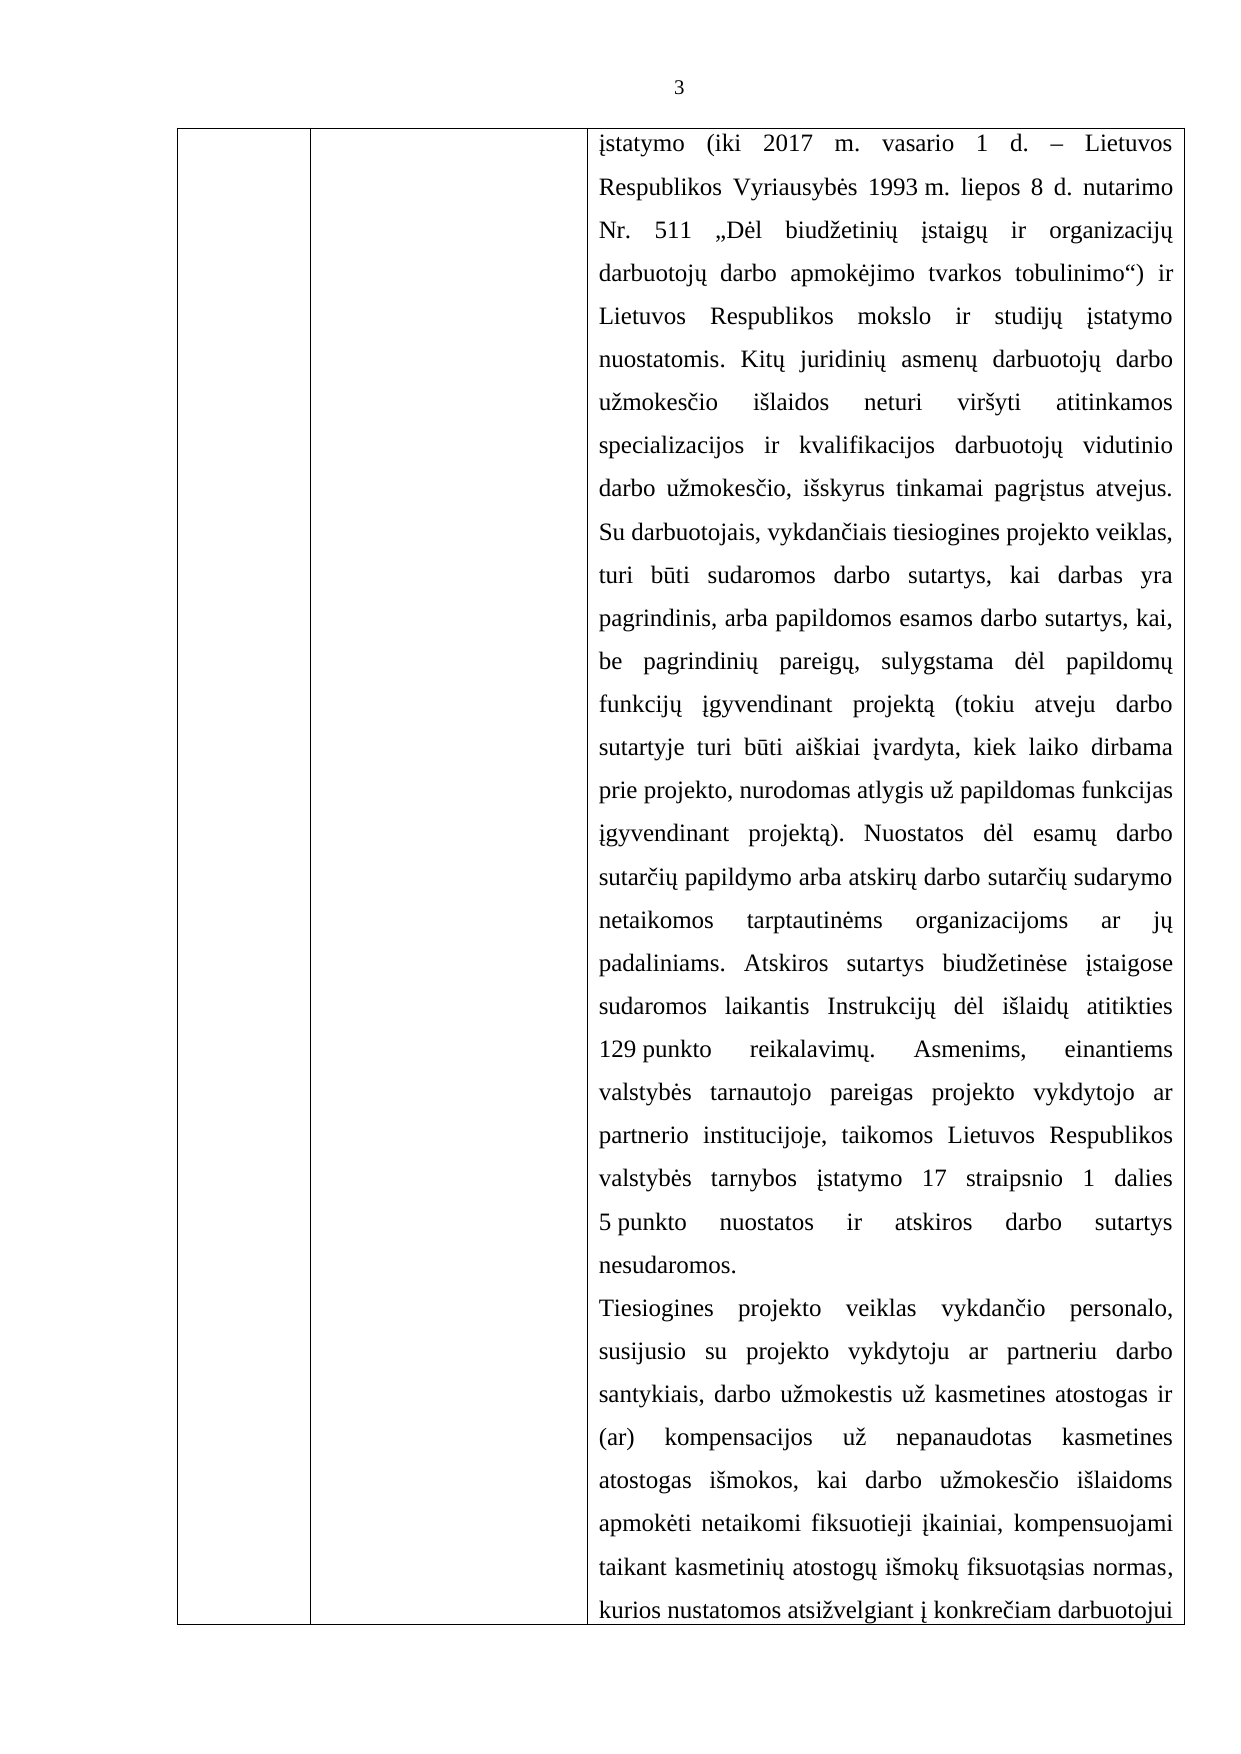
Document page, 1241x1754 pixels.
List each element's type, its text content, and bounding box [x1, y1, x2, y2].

table_header [178, 129, 310, 1623]
table_header [311, 129, 587, 1623]
table_header įstatymo (iki 2017 m. vasario 1 d. – Lietuvos Respublikos Vyriausybės 1993 m. liepos 8 d. nutarimo Nr. 511 „Dėl biudžetinių įstaigų ir organizacijų darbuotojų darbo apmokėjimo tvarkos tobulinimo“) ir Lietuvos Respublikos mokslo ir studijų įstatymo nuostatomis. Kitų juridinių asmenų darbuotojų darbo užmokesčio išlaidos neturi viršyti atitinkamos specializacijos ir kvalifikacijos darbuotojų vidutinio darbo užmokesčio, išskyrus tinkamai pagrįstus atvejus. Su darbuotojais, vykdančiais tiesiogines projekto veiklas, turi būti sudaromos darbo sutartys, kai darbas yra pagrindinis, arba papildomos esamos darbo sutartys, kai, be pagrindinių pareigų, sulygstama dėl papildomų funkcijų įgyvendinant projektą (tokiu atveju darbo sutartyje turi būti aiškiai įvardyta, kiek laiko dirbama prie projekto, nurodomas atlygis už papildomas funkcijas įgyvendinant projektą). Nuostatos dėl esamų darbo sutarčių papildymo arba atskirų darbo sutarčių sudarymo netaikomos tarptautinėms organizacijoms ar jų padaliniams. Atskiros sutartys biudžetinėse įstaigose sudaromos laikantis Instrukcijų dėl išlaidų atitikties 129 punkto reikalavimų. Asmenims, einantiems valstybės tarnautojo pareigas projekto vykdytojo ar partnerio institucijoje, taikomos Lietuvos Respublikos valstybės tarnybos įstatymo 17 straipsnio 1 dalies 5 punkto nuostatos ir atskiros darbo sutartys nesudaromos. Tiesiogines projekto veiklas vykdančio personalo, susijusio su projekto vykdytoju ar partneriu darbo santykiais, darbo užmokestis už kasmetines atostogas ir (ar) kompensacijos už nepanaudotas kasmetines atostogas išmokos, kai darbo užmokesčio išlaidoms apmokėti netaikomi fiksuotieji įkainiai, kompensuojami taikant kasmetinių atostogų išmokų fiksuotąsias normas, kurios nustatomos atsižvelgiant į konkrečiam darbuotojui [588, 129, 1184, 1623]
